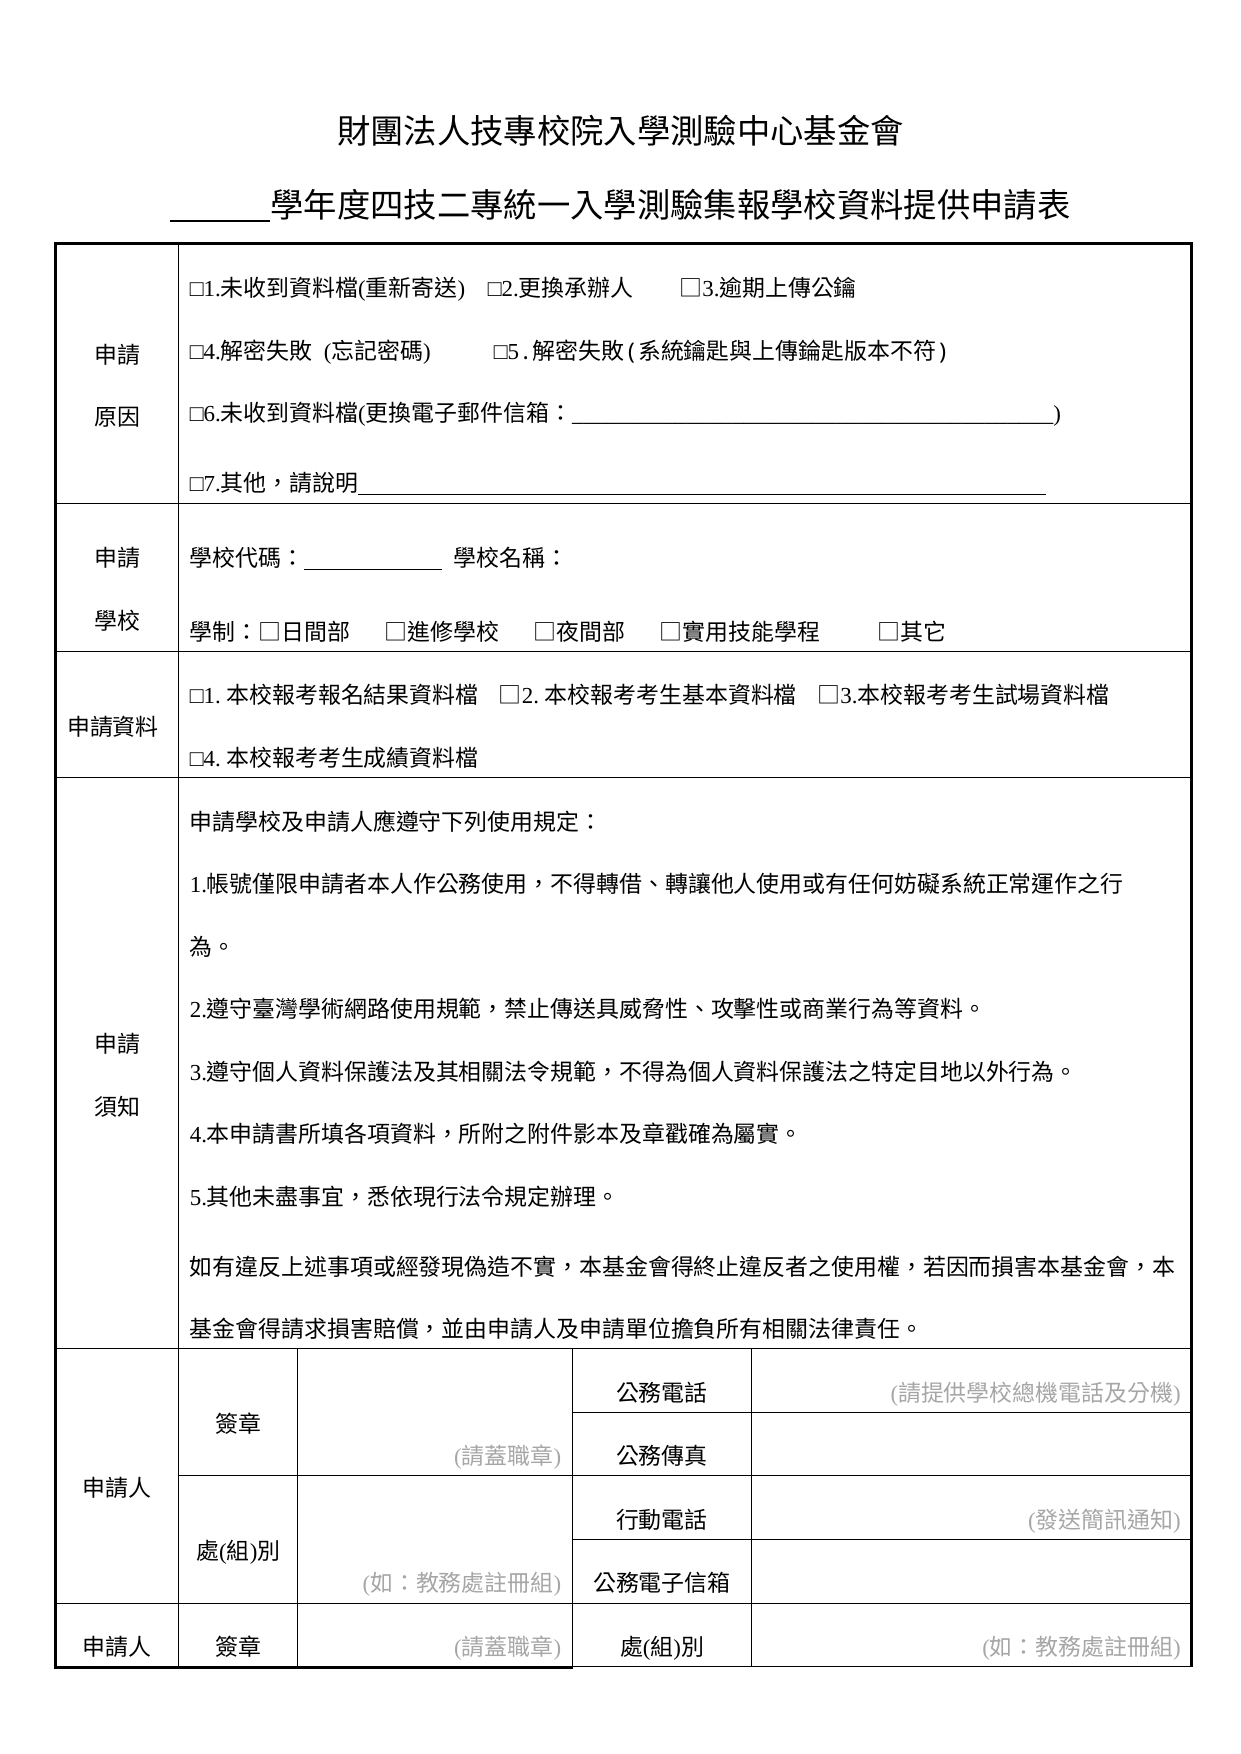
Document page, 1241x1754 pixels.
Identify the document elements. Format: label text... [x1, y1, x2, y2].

table_cell (發送簡訊通知) [752, 1476, 1190, 1539]
table_cell 申請 須知 [57, 778, 178, 1348]
text 財團法人技專校院入學測驗中心基金會 [59, 87, 1181, 149]
table_cell 申請學校及申請人應遵守下列使用規定： 1.帳號僅限申請者本人作公務使用，不得轉借、轉讓他人使用或有任何妨礙系統正常運作之行 為。 2.遵守臺灣學術網路使用規範，禁止傳送具威脅性、攻擊性或商業行為等資料。 3.遵守個人資料保護法及其相關法令規範，不得為個人資料保護法之特定目地以外行為。 4.本申請書所填各項資料，所附之附件影本及章戳確為屬實。 5.其他未盡事宜，悉依現行法令規定辦理。 如有違反上述事項或經發現偽造不實，本基金會得終止違反者之使用權，若因而損害本基金會，本基金會得請求損害賠償，並由申請人及申請單位擔負所有相關法律責任。 [179, 778, 1190, 1348]
table_cell 處(組)別 [179, 1476, 297, 1602]
table_cell (請提供學校總機電話及分機) [752, 1349, 1190, 1412]
table_cell (請蓋職章) [298, 1604, 572, 1666]
table_cell [752, 1413, 1190, 1475]
table_header 申請 原因 [57, 245, 178, 503]
table_cell 申請 學校 [57, 504, 178, 651]
table_cell 公務電子信箱 [573, 1540, 751, 1602]
table_cell (如：教務處註冊組) [298, 1476, 572, 1602]
table_cell 簽章 [179, 1349, 297, 1475]
table_cell 申請人 [57, 1349, 178, 1602]
table_cell 行動電話 [573, 1476, 751, 1539]
table_header □1.未收到資料檔(重新寄送) □2.更換承辦人 □3.逾期上傳公鑰 □4.解密失敗 (忘記密碼) □5.解密失敗(系統鑰匙與上傳錀匙版本不符) □6.未收到資料檔(更換電子郵件信箱：__________________________________________) □7.其他，請說明 [179, 245, 1190, 503]
table_cell □1. 本校報考報名結果資料檔 □2. 本校報考考生基本資料檔 □3.本校報考考生試場資料檔 □4. 本校報考考生成績資料檔 [179, 652, 1190, 777]
table_cell 學校代碼： 學校名稱： 學制：□日間部 □進修學校 □夜間部 □實用技能學程 □其它 [179, 504, 1190, 651]
table_cell 公務傳真 [573, 1413, 751, 1475]
text 學年度四技二專統一入學測驗集報學校資料提供申請表 [59, 161, 1181, 223]
table_cell 簽章 [179, 1604, 297, 1666]
table_cell (請蓋職章) [298, 1349, 572, 1475]
table_cell [752, 1540, 1190, 1602]
table_cell 公務電話 [573, 1349, 751, 1412]
table_cell 處(組)別 [573, 1604, 751, 1666]
table_cell 申請資料 [57, 652, 178, 777]
table_cell 申請人 [57, 1604, 178, 1666]
table_cell (如：教務處註冊組) [752, 1604, 1190, 1666]
